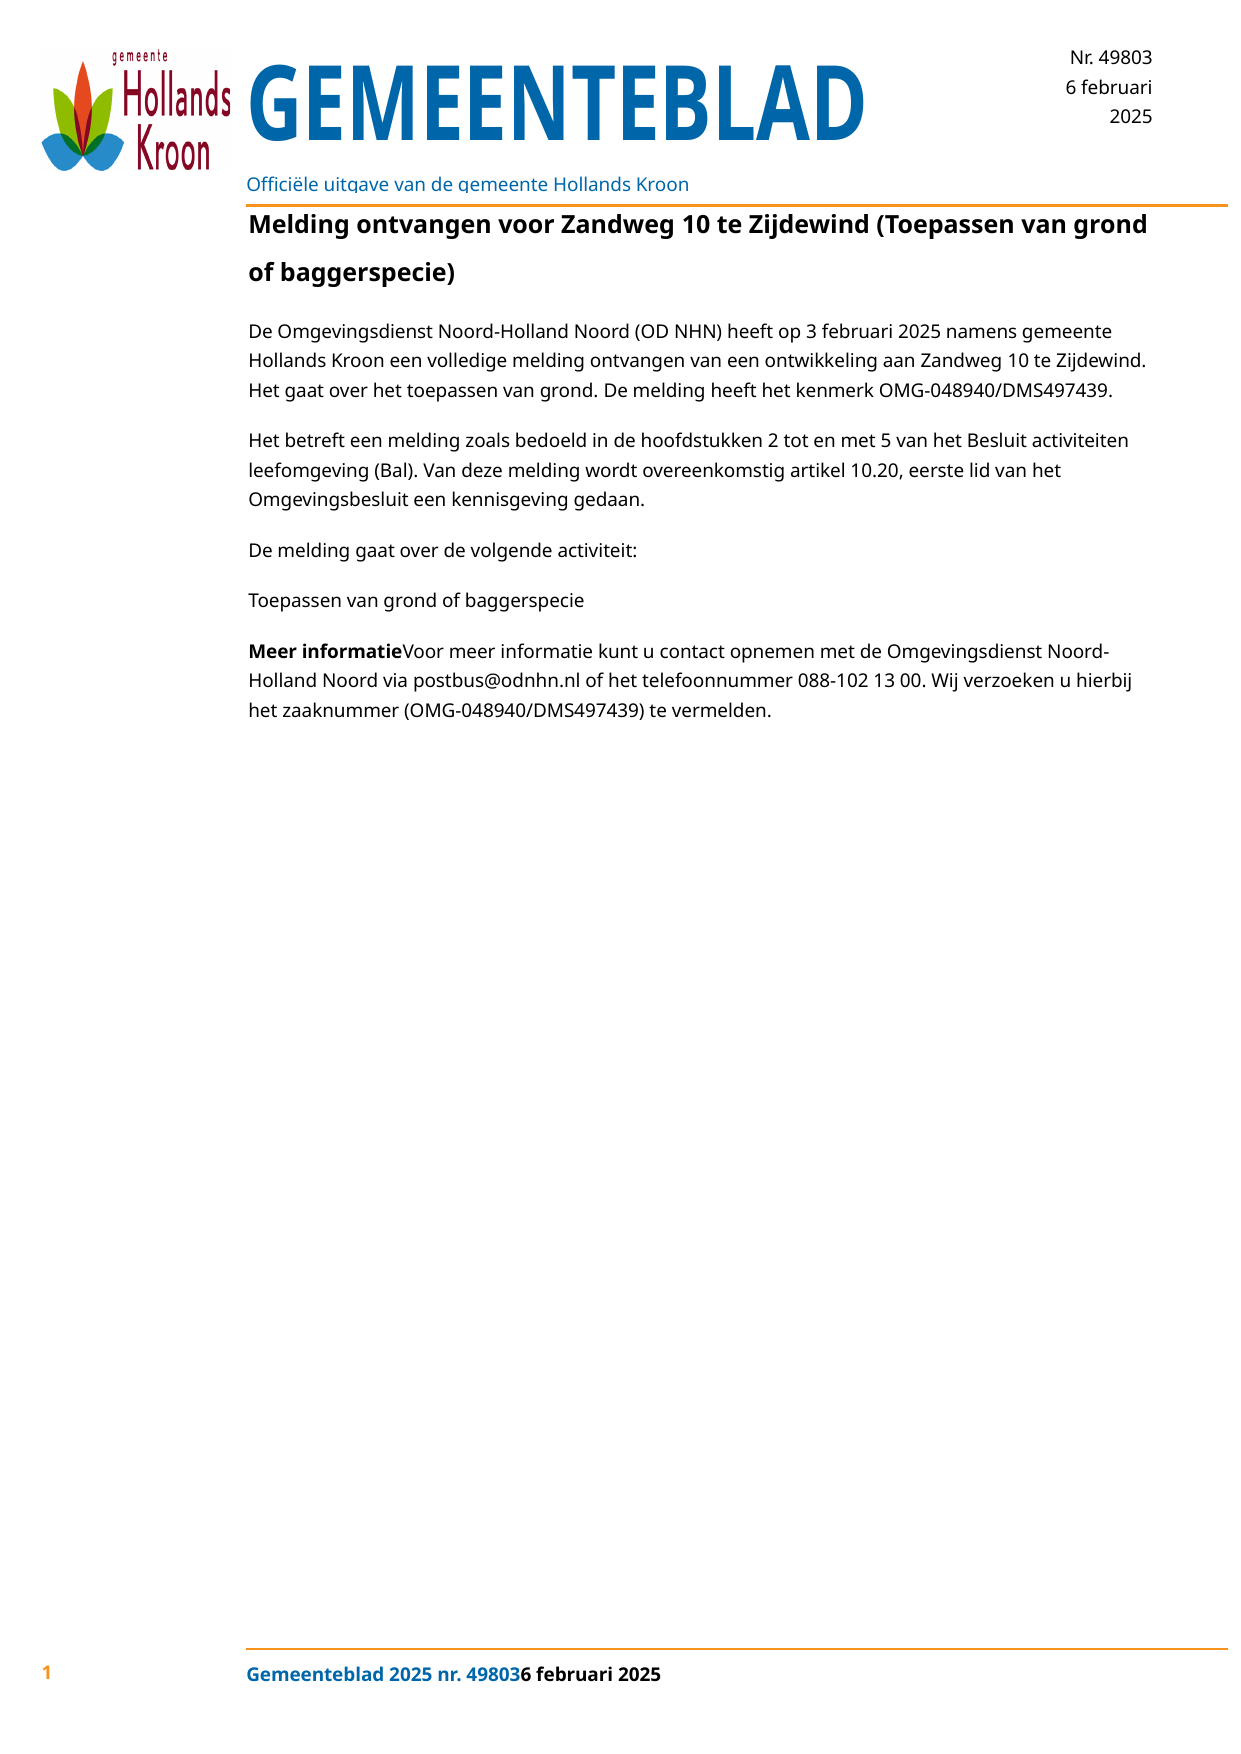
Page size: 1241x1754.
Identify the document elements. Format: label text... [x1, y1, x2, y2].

text Toepassen van grond of baggerspecie [248, 587, 1152, 613]
text De Omgevingsdienst Noord-Holland Noord (OD NHN) heeft op 3 februari 2025 namens gemeente Hollands Kroon een volledige melding ontvangen van een ontwikkeling aan Zandweg 10 te Zijdewind. Het gaat over het toepassen van grond. De melding heeft het kenmerk OMG-048940/DMS497439. [248, 318, 1152, 403]
text Melding ontvangen voor Zandweg 10 te Zijdewind (Toepassen van grond of baggerspecie) [248, 207, 1152, 288]
text De melding gaat over de volgende activiteit: [248, 537, 1152, 563]
text Meer informatieVoor meer informatie kunt u contact opnemen met de Omgevingsdienst Noord-Holland Noord via postbus@odnhn.nl of het telefoonnummer 088-102 13 00. Wij verzoeken u hierbij het zaaknummer (OMG-048940/DMS497439) te vermelden. [248, 638, 1152, 723]
picture [41, 47, 231, 172]
text Het betreft een melding zoals bedoeld in de hoofdstukken 2 tot en met 5 van het Besluit activiteiten leefomgeving (Bal). Van deze melding wordt overeenkomstig artikel 10.20, eerste lid van het Omgevingsbesluit een kennisgeving gedaan. [248, 427, 1152, 512]
